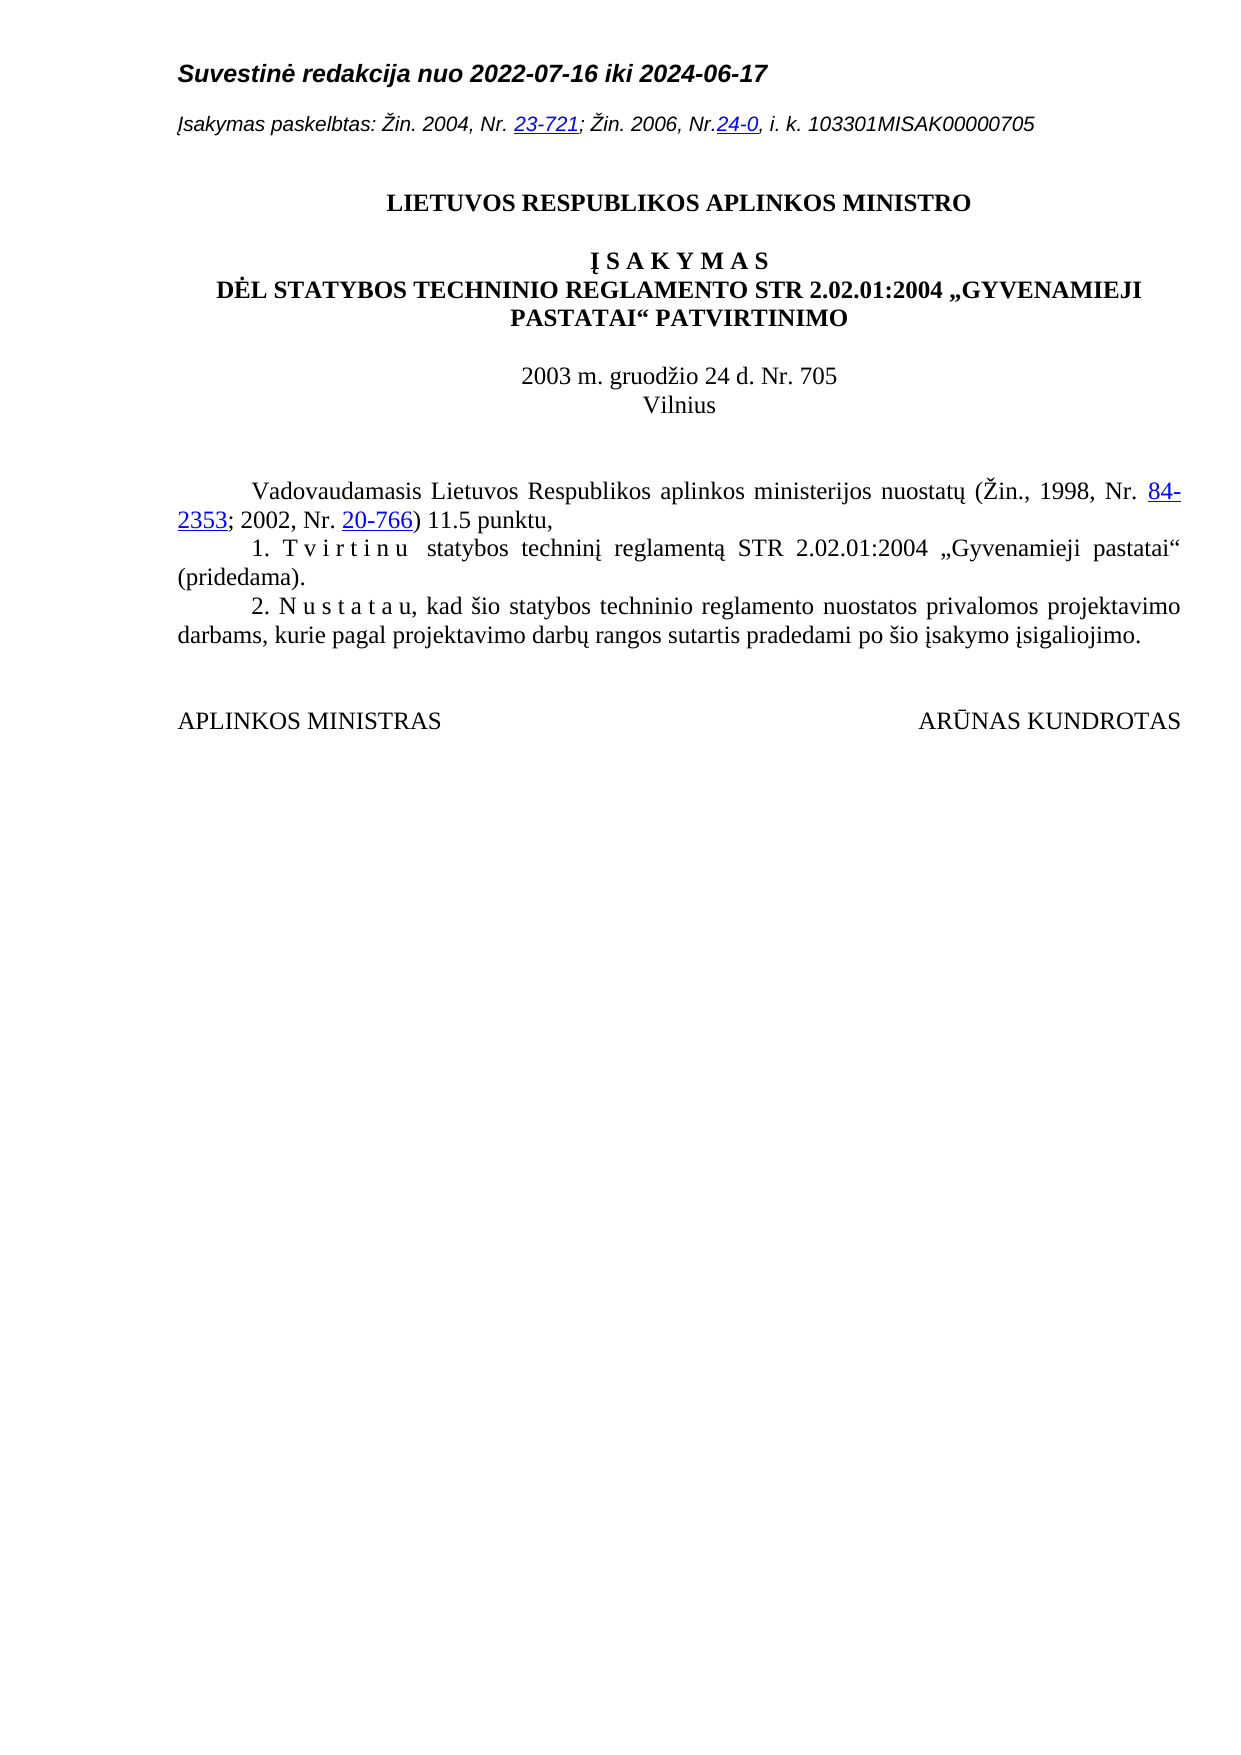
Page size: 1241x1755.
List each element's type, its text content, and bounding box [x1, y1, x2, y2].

text DĖL STATYBOS TECHNINIO REGLAMENTO STR 2.02.01:2004 „GYVENAMIEJI PASTATAI“ PATVIRTINIMO [177, 275, 1181, 332]
text APLINKOS MINISTRAS ARŪNAS KUNDROTAS [177, 706, 1181, 735]
text 2003 m. gruodžio 24 d. Nr. 705 [177, 361, 1181, 390]
text Vadovaudamasis Lietuvos Respublikos aplinkos ministerijos nuostatų (Žin., 1998, Nr. 84-2353; 2002, Nr. 20-766) 11.5 punktu, [177, 476, 1181, 533]
text Suvestinė redakcija nuo 2022-07-16 iki 2024-06-17 [177, 59, 1181, 88]
text LIETUVOS RESPUBLIKOS APLINKOS MINISTRO [177, 188, 1181, 217]
text Vilnius [177, 390, 1181, 418]
text 1. Tvirtinu statybos techninį reglamentą STR 2.02.01:2004 „Gyvenamieji pastatai“ (pridedama). [177, 533, 1181, 591]
text 2. Nustatau, kad šio statybos techninio reglamento nuostatos privalomos projektavimo darbams, kurie pagal projektavimo darbų rangos sutartis pradedami po šio įsakymo įsigaliojimo. [177, 591, 1181, 648]
text Įsakymas paskelbtas: Žin. 2004, Nr. 23-721; Žin. 2006, Nr.24-0, i. k. 103301MISAK00000705 [177, 112, 1181, 136]
text Į S A K Y M A S [177, 246, 1181, 275]
